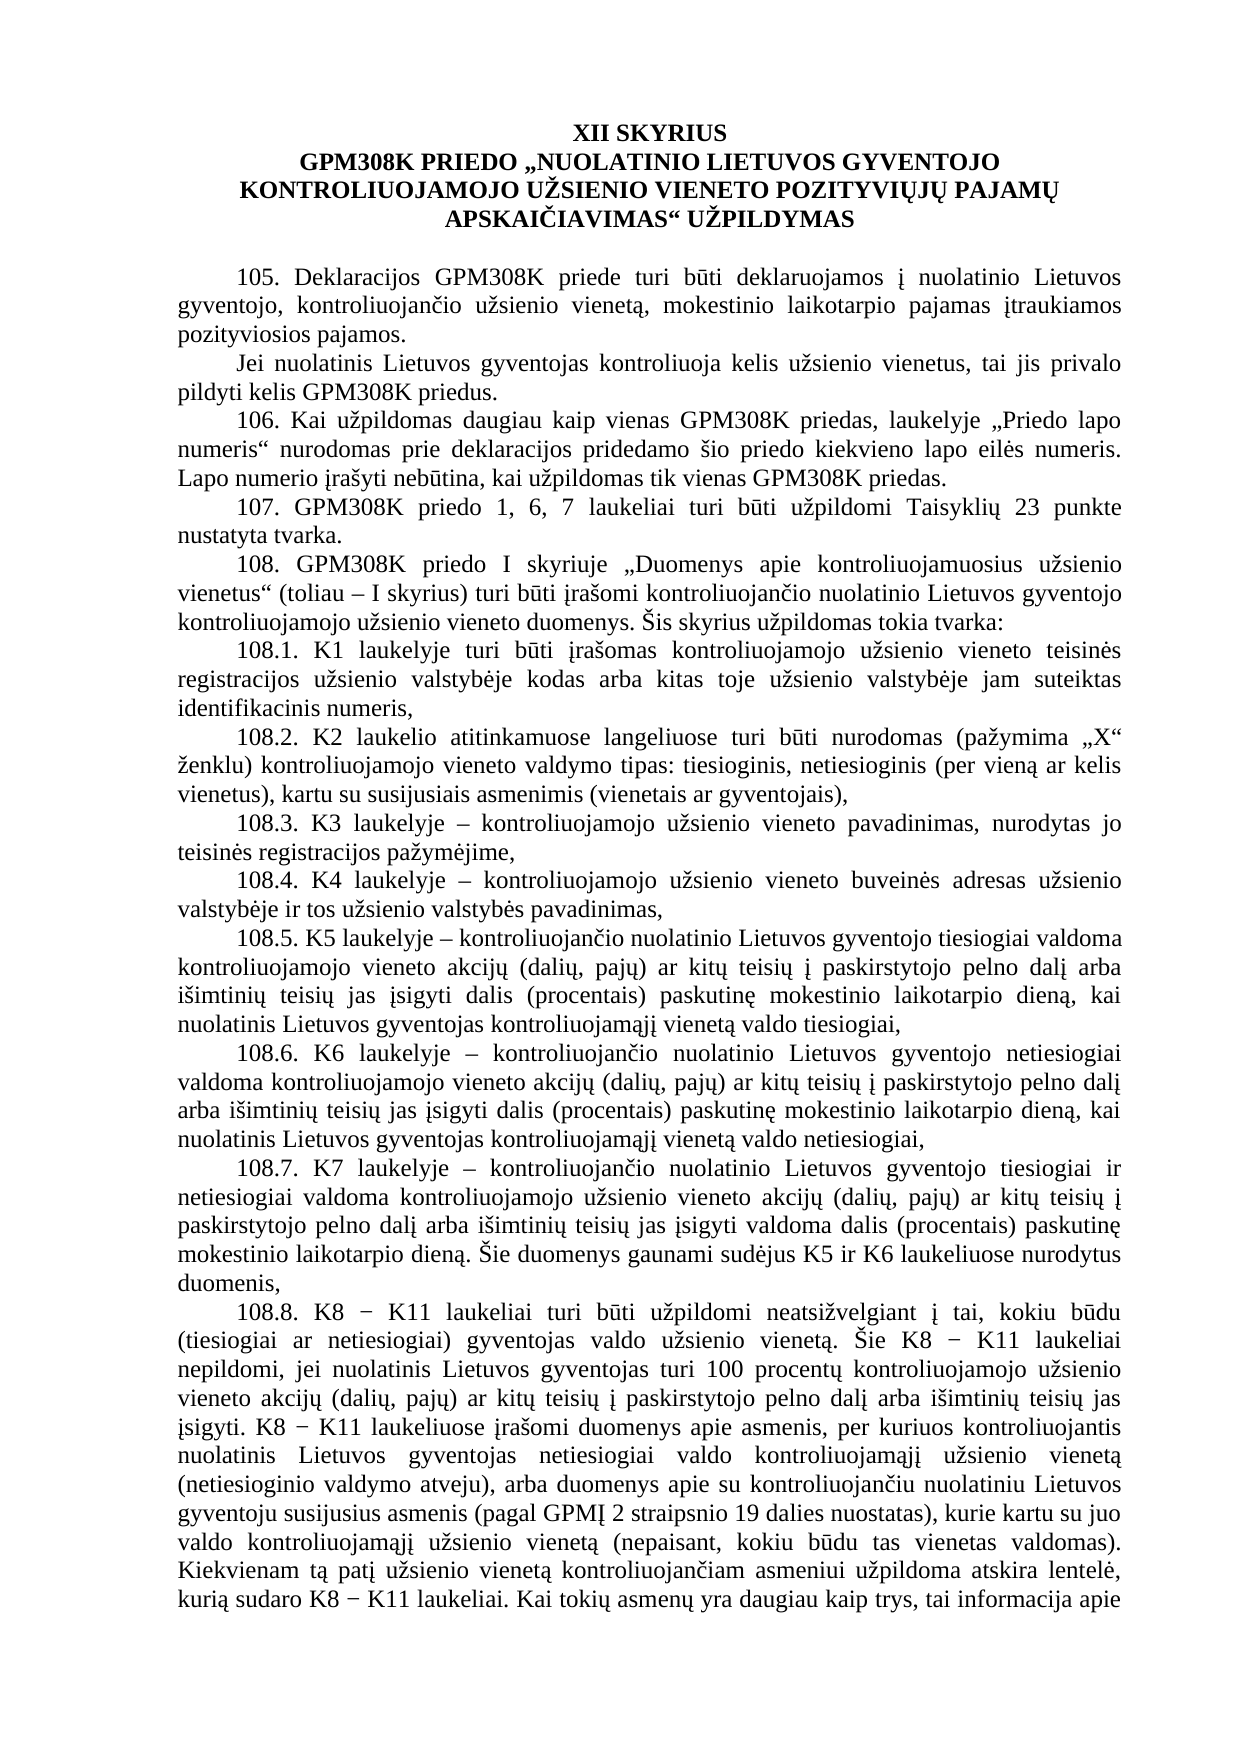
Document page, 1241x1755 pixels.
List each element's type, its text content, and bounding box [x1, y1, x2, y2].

text 105. Deklaracijos GPM308K priede turi būti deklaruojamos į nuolatinio Lietuvos gyventojo, kontroliuojančio užsienio vienetą, mokestinio laikotarpio pajamas įtraukiamos pozityviosios pajamos. [177, 262, 1122, 348]
text 108.4. K4 laukelyje – kontroliuojamojo užsienio vieneto buveinės adresas užsienio valstybėje ir tos užsienio valstybės pavadinimas, [177, 866, 1122, 923]
text 108.7. K7 laukelyje – kontroliuojančio nuolatinio Lietuvos gyventojo tiesiogiai ir netiesiogiai valdoma kontroliuojamojo užsienio vieneto akcijų (dalių, pajų) ar kitų teisių į paskirstytojo pelno dalį arba išimtinių teisių jas įsigyti valdoma dalis (procentais) paskutinę mokestinio laikotarpio dieną. Šie duomenys gaunami sudėjus K5 ir K6 laukeliuose nurodytus duomenis, [177, 1153, 1122, 1297]
text 106. Kai užpildomas daugiau kaip vienas GPM308K priedas, laukelyje „Priedo lapo numeris“ nurodomas prie deklaracijos pridedamo šio priedo kiekvieno lapo eilės numeris. Lapo numerio įrašyti nebūtina, kai užpildomas tik vienas GPM308K priedas. [177, 406, 1122, 492]
text XII SKYRIUS [177, 118, 1122, 147]
text 108.8. K8 − K11 laukeliai turi būti užpildomi neatsižvelgiant į tai, kokiu būdu (tiesiogiai ar netiesiogiai) gyventojas valdo užsienio vienetą. Šie K8 − K11 laukeliai nepildomi, jei nuolatinis Lietuvos gyventojas turi 100 procentų kontroliuojamojo užsienio vieneto akcijų (dalių, pajų) ar kitų teisių į paskirstytojo pelno dalį arba išimtinių teisių jas įsigyti. K8 − K11 laukeliuose įrašomi duomenys apie asmenis, per kuriuos kontroliuojantis nuolatinis Lietuvos gyventojas netiesiogiai valdo kontroliuojamąjį užsienio vienetą (netiesioginio valdymo atveju), arba duomenys apie su kontroliuojančiu nuolatiniu Lietuvos gyventoju susijusius asmenis (pagal GPMĮ 2 straipsnio 19 dalies nuostatas), kurie kartu su juo valdo kontroliuojamąjį užsienio vienetą (nepaisant, kokiu būdu tas vienetas valdomas). Kiekvienam tą patį užsienio vienetą kontroliuojančiam asmeniui užpildoma atskira lentelė, kurią sudaro K8 − K11 laukeliai. Kai tokių asmenų yra daugiau kaip trys, tai informacija apie [177, 1297, 1122, 1613]
text GPM308K PRIEDO „NUOLATINIO LIETUVOS GYVENTOJO KONTROLIUOJAMOJO UŽSIENIO VIENETO POZITYVIŲJŲ PAJAMŲ APSKAIČIAVIMAS“ UŽPILDYMAS [177, 147, 1122, 233]
text Jei nuolatinis Lietuvos gyventojas kontroliuoja kelis užsienio vienetus, tai jis privalo pildyti kelis GPM308K priedus. [177, 348, 1122, 406]
text 108.1. K1 laukelyje turi būti įrašomas kontroliuojamojo užsienio vieneto teisinės registracijos užsienio valstybėje kodas arba kitas toje užsienio valstybėje jam suteiktas identifikacinis numeris, [177, 636, 1122, 722]
text 108.6. K6 laukelyje – kontroliuojančio nuolatinio Lietuvos gyventojo netiesiogiai valdoma kontroliuojamojo vieneto akcijų (dalių, pajų) ar kitų teisių į paskirstytojo pelno dalį arba išimtinių teisių jas įsigyti dalis (procentais) paskutinę mokestinio laikotarpio dieną, kai nuolatinis Lietuvos gyventojas kontroliuojamąjį vienetą valdo netiesiogiai, [177, 1038, 1122, 1153]
text 108.2. K2 laukelio atitinkamuose langeliuose turi būti nurodomas (pažymima „X“ ženklu) kontroliuojamojo vieneto valdymo tipas: tiesioginis, netiesioginis (per vieną ar kelis vienetus), kartu su susijusiais asmenimis (vienetais ar gyventojais), [177, 722, 1122, 808]
text 108.5. K5 laukelyje – kontroliuojančio nuolatinio Lietuvos gyventojo tiesiogiai valdoma kontroliuojamojo vieneto akcijų (dalių, pajų) ar kitų teisių į paskirstytojo pelno dalį arba išimtinių teisių jas įsigyti dalis (procentais) paskutinę mokestinio laikotarpio dieną, kai nuolatinis Lietuvos gyventojas kontroliuojamąjį vienetą valdo tiesiogiai, [177, 923, 1122, 1038]
text 108.3. K3 laukelyje – kontroliuojamojo užsienio vieneto pavadinimas, nurodytas jo teisinės registracijos pažymėjime, [177, 808, 1122, 866]
text 108. GPM308K priedo I skyriuje „Duomenys apie kontroliuojamuosius užsienio vienetus“ (toliau – I skyrius) turi būti įrašomi kontroliuojančio nuolatinio Lietuvos gyventojo kontroliuojamojo užsienio vieneto duomenys. Šis skyrius užpildomas tokia tvarka: [177, 549, 1122, 636]
text 107. GPM308K priedo 1, 6, 7 laukeliai turi būti užpildomi Taisyklių 23 punkte nustatyta tvarka. [177, 492, 1122, 549]
